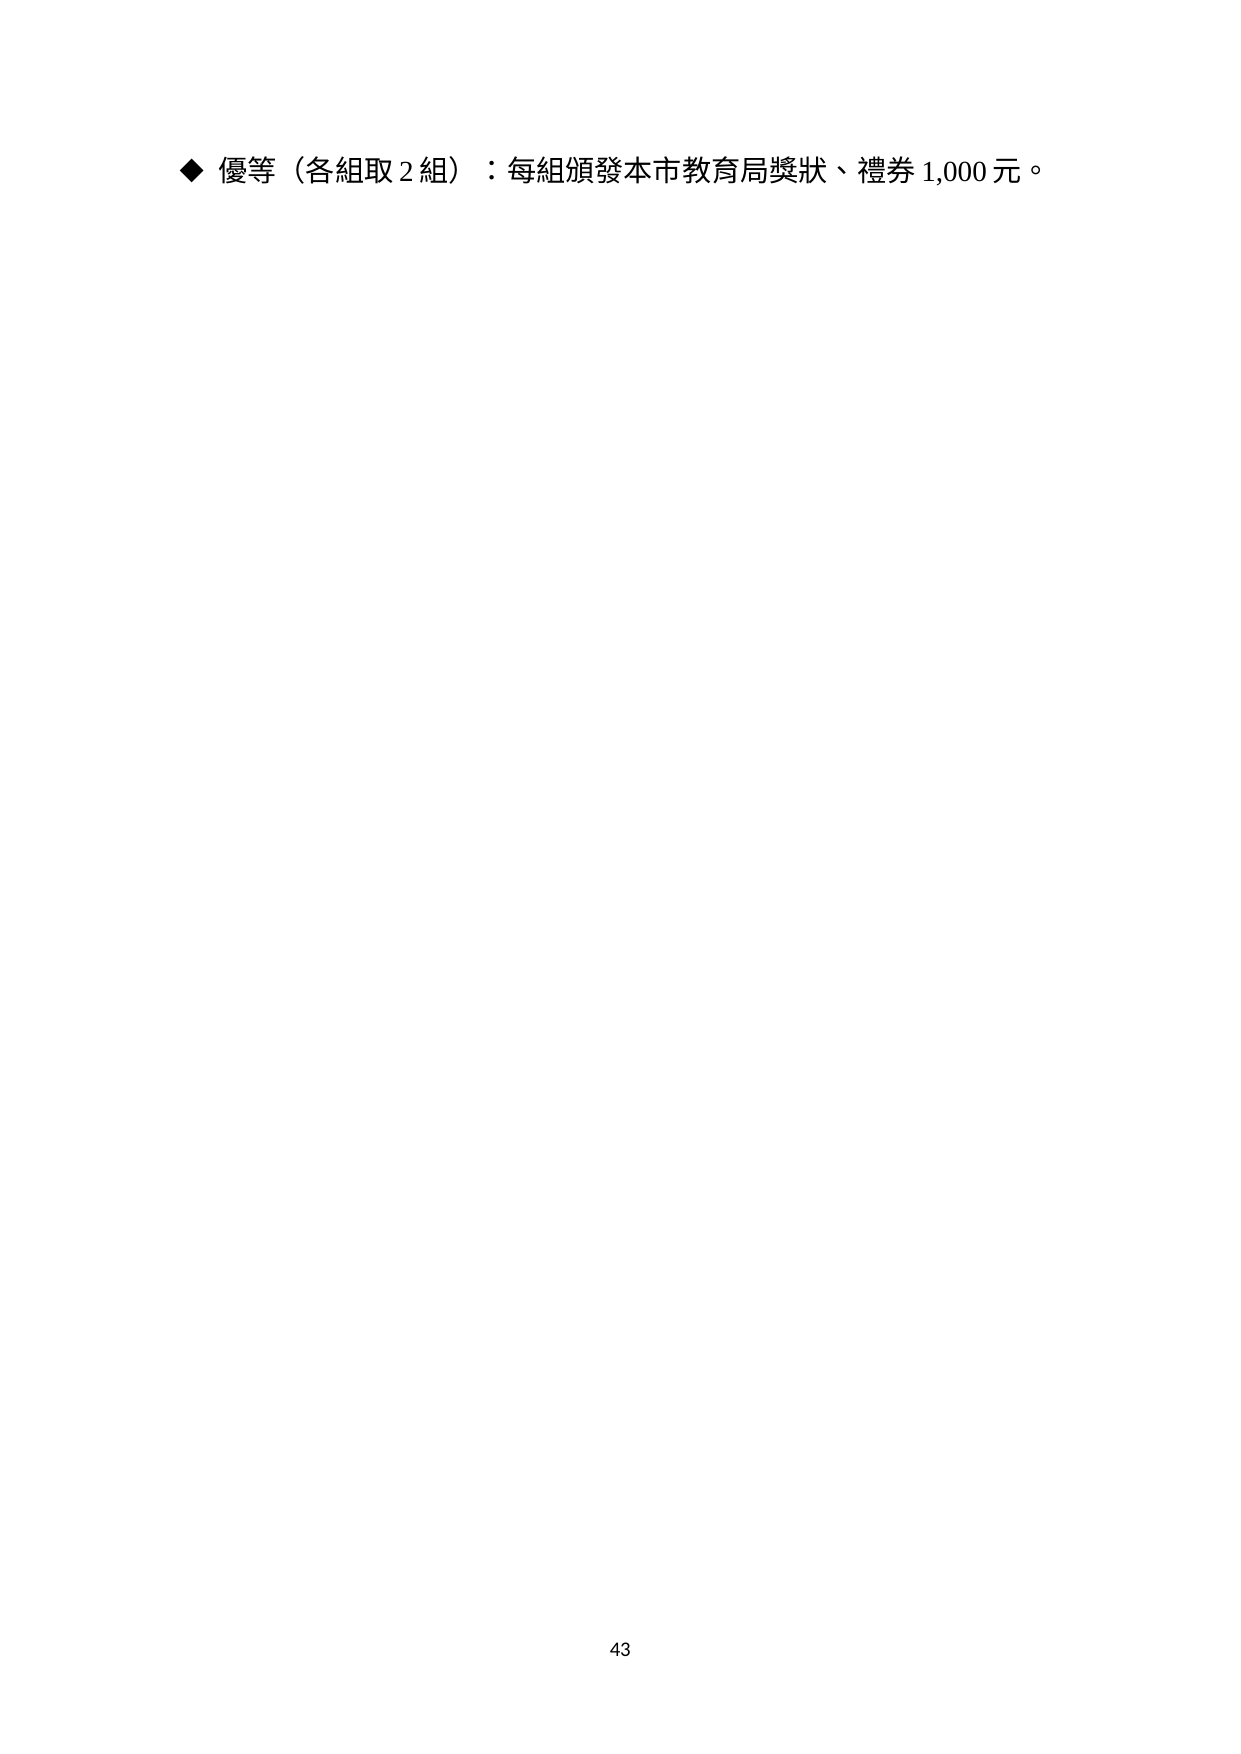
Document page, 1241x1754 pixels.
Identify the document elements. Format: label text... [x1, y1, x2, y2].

list 優等（各組取2組）：每組頒發本市教育局獎狀、禮券1,000元。 [168, 127, 1122, 189]
